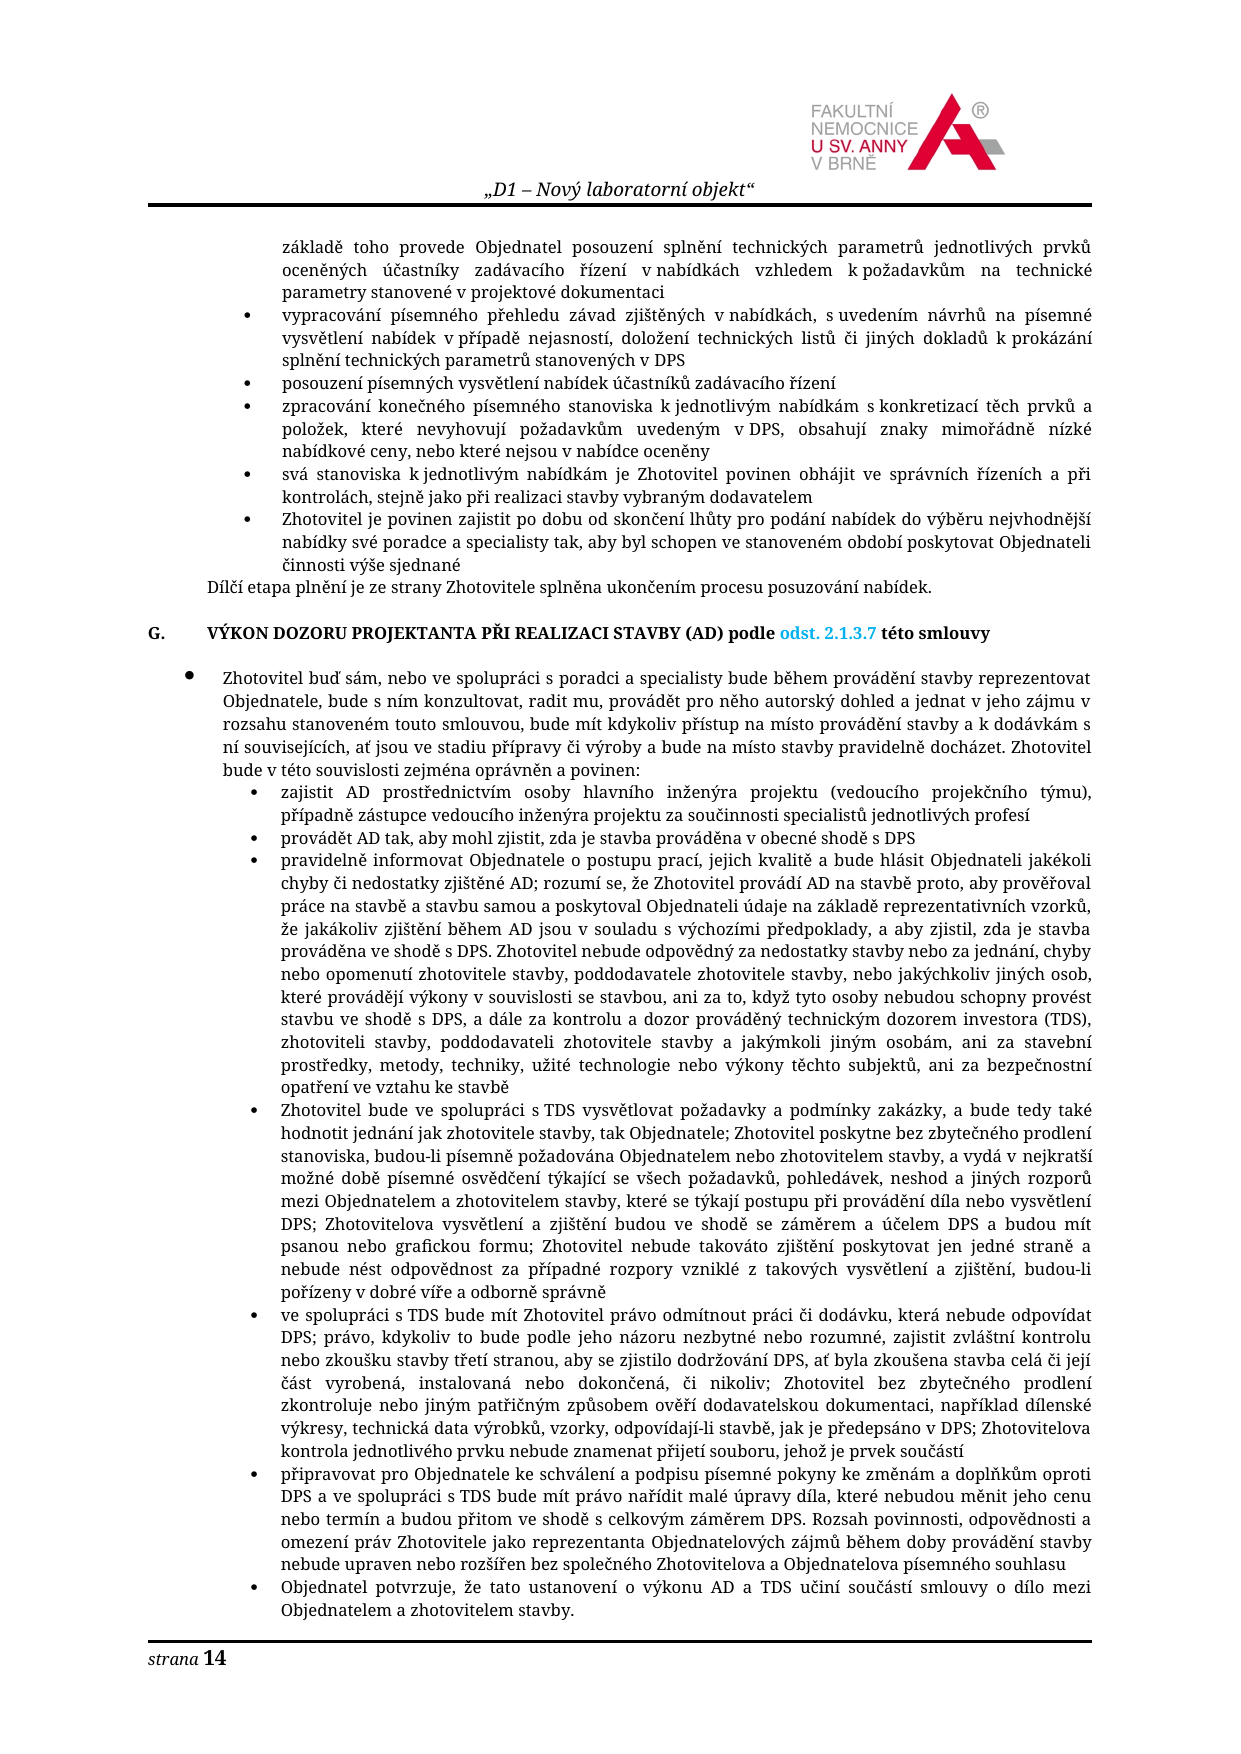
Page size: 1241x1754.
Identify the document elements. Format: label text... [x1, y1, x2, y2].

list zpracování konečného písemného stanoviska k jednotlivým nabídkám s konkretizací těch prvků a položek, které nevyhovují požadavkům uvedeným v DPS, obsahují znaky mimořádně nízké nabídkové ceny, nebo které nejsou v nabídce oceněny [244, 394, 1092, 462]
list připravovat pro Objednatele ke schválení a podpisu písemné pokyny ke změnám a doplňkům oproti DPS a ve spolupráci s TDS bude mít právo nařídit malé úpravy díla, které nebudou měnit jeho cenu nebo termín a budou přitom ve shodě s celkovým záměrem DPS. Rozsah povinnosti, odpovědnosti a omezení práv Zhotovitele jako reprezentanta Objednatelových zájmů během doby provádění stavby nebude upraven nebo rozšířen bez společného Zhotovitelova a Objednatelova písemného souhlasu [251, 1462, 1092, 1576]
list pravidelně informovat Objednatele o postupu prací, jejich kvalitě a bude hlásit Objednateli jakékoli chyby či nedostatky zjištěné AD; rozumí se, že Zhotovitel provádí AD na stavbě proto, aby prověřoval práce na stavbě a stavbu samou a poskytoval Objednateli údaje na základě reprezentativních vzorků, že jakákoliv zjištění během AD jsou v souladu s výchozími předpoklady, a aby zjistil, zda je stavba prováděna ve shodě s DPS. Zhotovitel nebude odpovědný za nedostatky stavby nebo za jednání, chyby nebo opomenutí zhotovitele stavby, poddodavatele zhotovitele stavby, nebo jakýchkoliv jiných osob, které provádějí výkony v souvislosti se stavbou, ani za to, když tyto osoby nebudou schopny provést stavbu ve shodě s DPS, a dále za kontrolu a dozor prováděný technickým dozorem investora (TDS), zhotoviteli stavby, poddodavateli zhotovitele stavby a jakýmkoli jiným osobám, ani za stavební prostředky, metody, techniky, užité technologie nebo výkony těchto subjektů, ani za bezpečnostní opatření ve vztahu ke stavbě [251, 849, 1092, 1099]
list Zhotovitel bude ve spolupráci s TDS vysvětlovat požadavky a podmínky zakázky, a bude tedy také hodnotit jednání jak zhotovitele stavby, tak Objednatele; Zhotovitel poskytne bez zbytečného prodlení stanoviska, budou-li písemně požadována Objednatelem nebo zhotovitelem stavby, a vydá v nejkratší možné době písemné osvědčení týkající se všech požadavků, pohledávek, neshod a jiných rozporů mezi Objednatelem a zhotovitelem stavby, které se týkají postupu při provádění díla nebo vysvětlení DPS; Zhotovitelova vysvětlení a zjištění budou ve shodě se záměrem a účelem DPS a budou mít psanou nebo grafickou formu; Zhotovitel nebude takováto zjištění poskytovat jen jedné straně a nebude nést odpovědnost za případné rozpory vzniklé z takových vysvětlení a zjištění, budou-li pořízeny v dobré víře a odborně správně [251, 1099, 1092, 1303]
list provádět AD tak, aby mohl zjistit, zda je stavba prováděna v obecné shodě s DPS [251, 826, 1092, 849]
list svá stanoviska k jednotlivým nabídkám je Zhotovitel povinen obhájit ve správních řízeních a při kontrolách, stejně jako při realizaci stavby vybraným dodavatelem [244, 462, 1092, 508]
text Dílčí etapa plnění je ze strany Zhotovitele splněna ukončením procesu posuzování nabídek. [207, 576, 1092, 599]
list základě toho provede Objednatel posouzení splnění technických parametrů jednotlivých prvků oceněných účastníky zadávacího řízení v nabídkách vzhledem k požadavkům na technické parametry stanovené v projektové dokumentaci [244, 235, 1092, 303]
list posouzení písemných vysvětlení nabídek účastníků zadávacího řízení [244, 372, 1092, 394]
list Zhotovitel buď sám, nebo ve spolupráci s poradci a specialisty bude během provádění stavby reprezentovat Objednatele, bude s ním konzultovat, radit mu, provádět pro něho autorský dohled a jednat v jeho zájmu v rozsahu stanoveném touto smlouvou, bude mít kdykoliv přístup na místo provádění stavby a k dodávkám s ní souvisejících, ať jsou ve stadiu přípravy či výroby a bude na místo stavby pravidelně docházet. Zhotovitel bude v této souvislosti zejména oprávněn a povinen: [185, 667, 1092, 781]
list zajistit AD prostřednictvím osoby hlavního inženýra projektu (vedoucího projekčního týmu), případně zástupce vedoucího inženýra projektu za součinnosti specialistů jednotlivých profesí [251, 781, 1092, 826]
list ve spolupráci s TDS bude mít Zhotovitel právo odmítnout práci či dodávku, která nebude odpovídat DPS; právo, kdykoliv to bude podle jeho názoru nezbytné nebo rozumné, zajistit zvláštní kontrolu nebo zkoušku stavby třetí stranou, aby se zjistilo dodržování DPS, ať byla zkoušena stavba celá či její část vyrobená, instalovaná nebo dokončená, či nikoliv; Zhotovitel bez zbytečného prodlení zkontroluje nebo jiným patřičným způsobem ověří dodavatelskou dokumentaci, například dílenské výkresy, technická data výrobků, vzorky, odpovídají-li stavbě, jak je předepsáno v DPS; Zhotovitelova kontrola jednotlivého prvku nebude znamenat přijetí souboru, jehož je prvek součástí [251, 1303, 1092, 1462]
list Zhotovitel je povinen zajistit po dobu od skončení lhůty pro podání nabídek do výběru nejvhodnější nabídky své poradce a specialisty tak, aby byl schopen ve stanoveném období poskytovat Objednateli činnosti výše sjednané [244, 508, 1092, 576]
list Objednatel potvrzuje, že tato ustanovení o výkonu AD a TDS učiní součástí smlouvy o dílo mezi Objednatelem a zhotovitelem stavby. [251, 1576, 1092, 1621]
text G. VÝKON DOZORU PROJEKTANTA při realizaci stavby (AD) podle odst. 2.1.3.7 této smlouvy [148, 621, 1092, 644]
list vypracování písemného přehledu závad zjištěných v nabídkách, s uvedením návrhů na písemné vysvětlení nabídek v případě nejasností, doložení technických listů či jiných dokladů k prokázání splnění technických parametrů stanovených v DPS [244, 303, 1092, 372]
